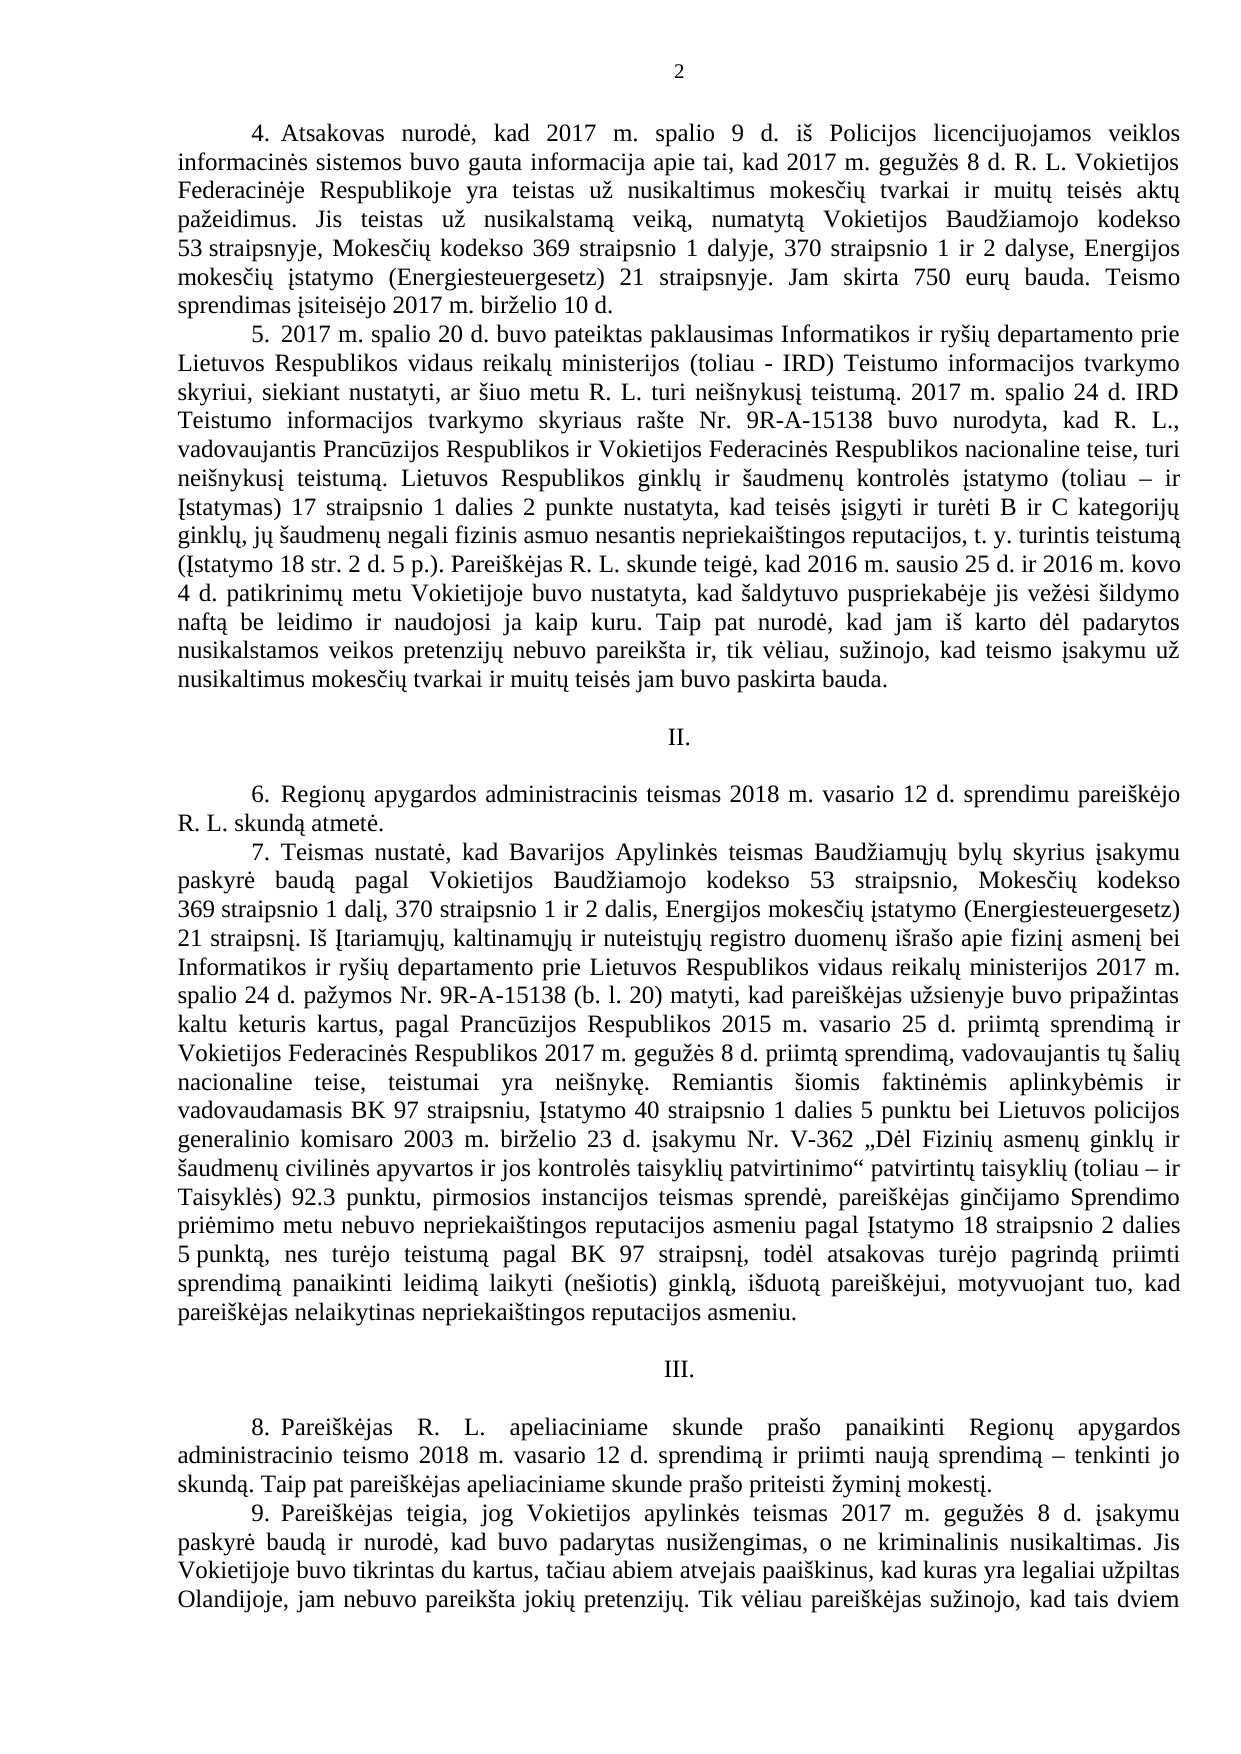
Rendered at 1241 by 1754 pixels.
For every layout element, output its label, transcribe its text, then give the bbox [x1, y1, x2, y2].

text 6. Regionų apygardos administracinis teismas 2018 m. vasario 12 d. sprendimu pareiškėjo R. L. skundą atmetė. [177, 779, 1181, 837]
text 8. Pareiškėjas R. L. apeliaciniame skunde prašo panaikinti Regionų apygardos administracinio teismo 2018 m. vasario 12 d. sprendimą ir priimti naują sprendimą – tenkinti jo skundą. Taip pat pareiškėjas apeliaciniame skunde prašo priteisti žyminį mokestį. [177, 1412, 1181, 1498]
text II. [177, 722, 1181, 751]
text 7. Teismas nustatė, kad Bavarijos Apylinkės teismas Baudžiamųjų bylų skyrius įsakymu paskyrė baudą pagal Vokietijos Baudžiamojo kodekso 53 straipsnio, Mokesčių kodekso 369 straipsnio 1 dalį, 370 straipsnio 1 ir 2 dalis, Energijos mokesčių įstatymo (Energiesteuergesetz) 21 straipsnį. Iš Įtariamųjų, kaltinamųjų ir nuteistųjų registro duomenų išrašo apie fizinį asmenį bei Informatikos ir ryšių departamento prie Lietuvos Respublikos vidaus reikalų ministerijos 2017 m. spalio 24 d. pažymos Nr. 9R-A-15138 (b. l. 20) matyti, kad pareiškėjas užsienyje buvo pripažintas kaltu keturis kartus, pagal Prancūzijos Respublikos 2015 m. vasario 25 d. priimtą sprendimą ir Vokietijos Federacinės Respublikos 2017 m. gegužės 8 d. priimtą sprendimą, vadovaujantis tų šalių nacionaline teise, teistumai yra neišnykę. Remiantis šiomis faktinėmis aplinkybėmis ir vadovaudamasis BK 97 straipsniu, Įstatymo 40 straipsnio 1 dalies 5 punktu bei Lietuvos policijos generalinio komisaro 2003 m. birželio 23 d. įsakymu Nr. V-362 „Dėl Fizinių asmenų ginklų ir šaudmenų civilinės apyvartos ir jos kontrolės taisyklių patvirtinimo“ patvirtintų taisyklių (toliau – ir Taisyklės) 92.3 punktu, pirmosios instancijos teismas sprendė, pareiškėjas ginčijamo Sprendimo priėmimo metu nebuvo nepriekaištingos reputacijos asmeniu pagal Įstatymo 18 straipsnio 2 dalies 5 punktą, nes turėjo teistumą pagal BK 97 straipsnį, todėl atsakovas turėjo pagrindą priimti sprendimą panaikinti leidimą laikyti (nešiotis) ginklą, išduotą pareiškėjui, motyvuojant tuo, kad pareiškėjas nelaikytinas nepriekaištingos reputacijos asmeniu. [177, 837, 1181, 1326]
text 9. Pareiškėjas teigia, jog Vokietijos apylinkės teismas 2017 m. gegužės 8 d. įsakymu paskyrė baudą ir nurodė, kad buvo padarytas nusižengimas, o ne kriminalinis nusikaltimas. Jis Vokietijoje buvo tikrintas du kartus, tačiau abiem atvejais paaiškinus, kad kuras yra legaliai užpiltas Olandijoje, jam nebuvo pareikšta jokių pretenzijų. Tik vėliau pareiškėjas sužinojo, kad tais dviem [177, 1498, 1181, 1613]
text III. [177, 1354, 1181, 1383]
text 4. Atsakovas nurodė, kad 2017 m. spalio 9 d. iš Policijos licencijuojamos veiklos informacinės sistemos buvo gauta informacija apie tai, kad 2017 m. gegužės 8 d. R. L. Vokietijos Federacinėje Respublikoje yra teistas už nusikaltimus mokesčių tvarkai ir muitų teisės aktų pažeidimus. Jis teistas už nusikalstamą veiką, numatytą Vokietijos Baudžiamojo kodekso 53 straipsnyje, Mokesčių kodekso 369 straipsnio 1 dalyje, 370 straipsnio 1 ir 2 dalyse, Energijos mokesčių įstatymo (Energiesteuergesetz) 21 straipsnyje. Jam skirta 750 eurų bauda. Teismo sprendimas įsiteisėjo 2017 m. birželio 10 d. [177, 118, 1181, 319]
text 5. 2017 m. spalio 20 d. buvo pateiktas paklausimas Informatikos ir ryšių departamento prie Lietuvos Respublikos vidaus reikalų ministerijos (toliau - IRD) Teistumo informacijos tvarkymo skyriui, siekiant nustatyti, ar šiuo metu R. L. turi neišnykusį teistumą. 2017 m. spalio 24 d. IRD Teistumo informacijos tvarkymo skyriaus rašte Nr. 9R-A-15138 buvo nurodyta, kad R. L., vadovaujantis Prancūzijos Respublikos ir Vokietijos Federacinės Respublikos nacionaline teise, turi neišnykusį teistumą. Lietuvos Respublikos ginklų ir šaudmenų kontrolės įstatymo (toliau – ir Įstatymas) 17 straipsnio 1 dalies 2 punkte nustatyta, kad teisės įsigyti ir turėti B ir C kategorijų ginklų, jų šaudmenų negali fizinis asmuo nesantis nepriekaištingos reputacijos, t. y. turintis teistumą (Įstatymo 18 str. 2 d. 5 p.). Pareiškėjas R. L. skunde teigė, kad 2016 m. sausio 25 d. ir 2016 m. kovo 4 d. patikrinimų metu Vokietijoje buvo nustatyta, kad šaldytuvo puspriekabėje jis vežėsi šildymo naftą be leidimo ir naudojosi ja kaip kuru. Taip pat nurodė, kad jam iš karto dėl padarytos nusikalstamos veikos pretenzijų nebuvo pareikšta ir, tik vėliau, sužinojo, kad teismo įsakymu už nusikaltimus mokesčių tvarkai ir muitų teisės jam buvo paskirta bauda. [177, 319, 1181, 693]
